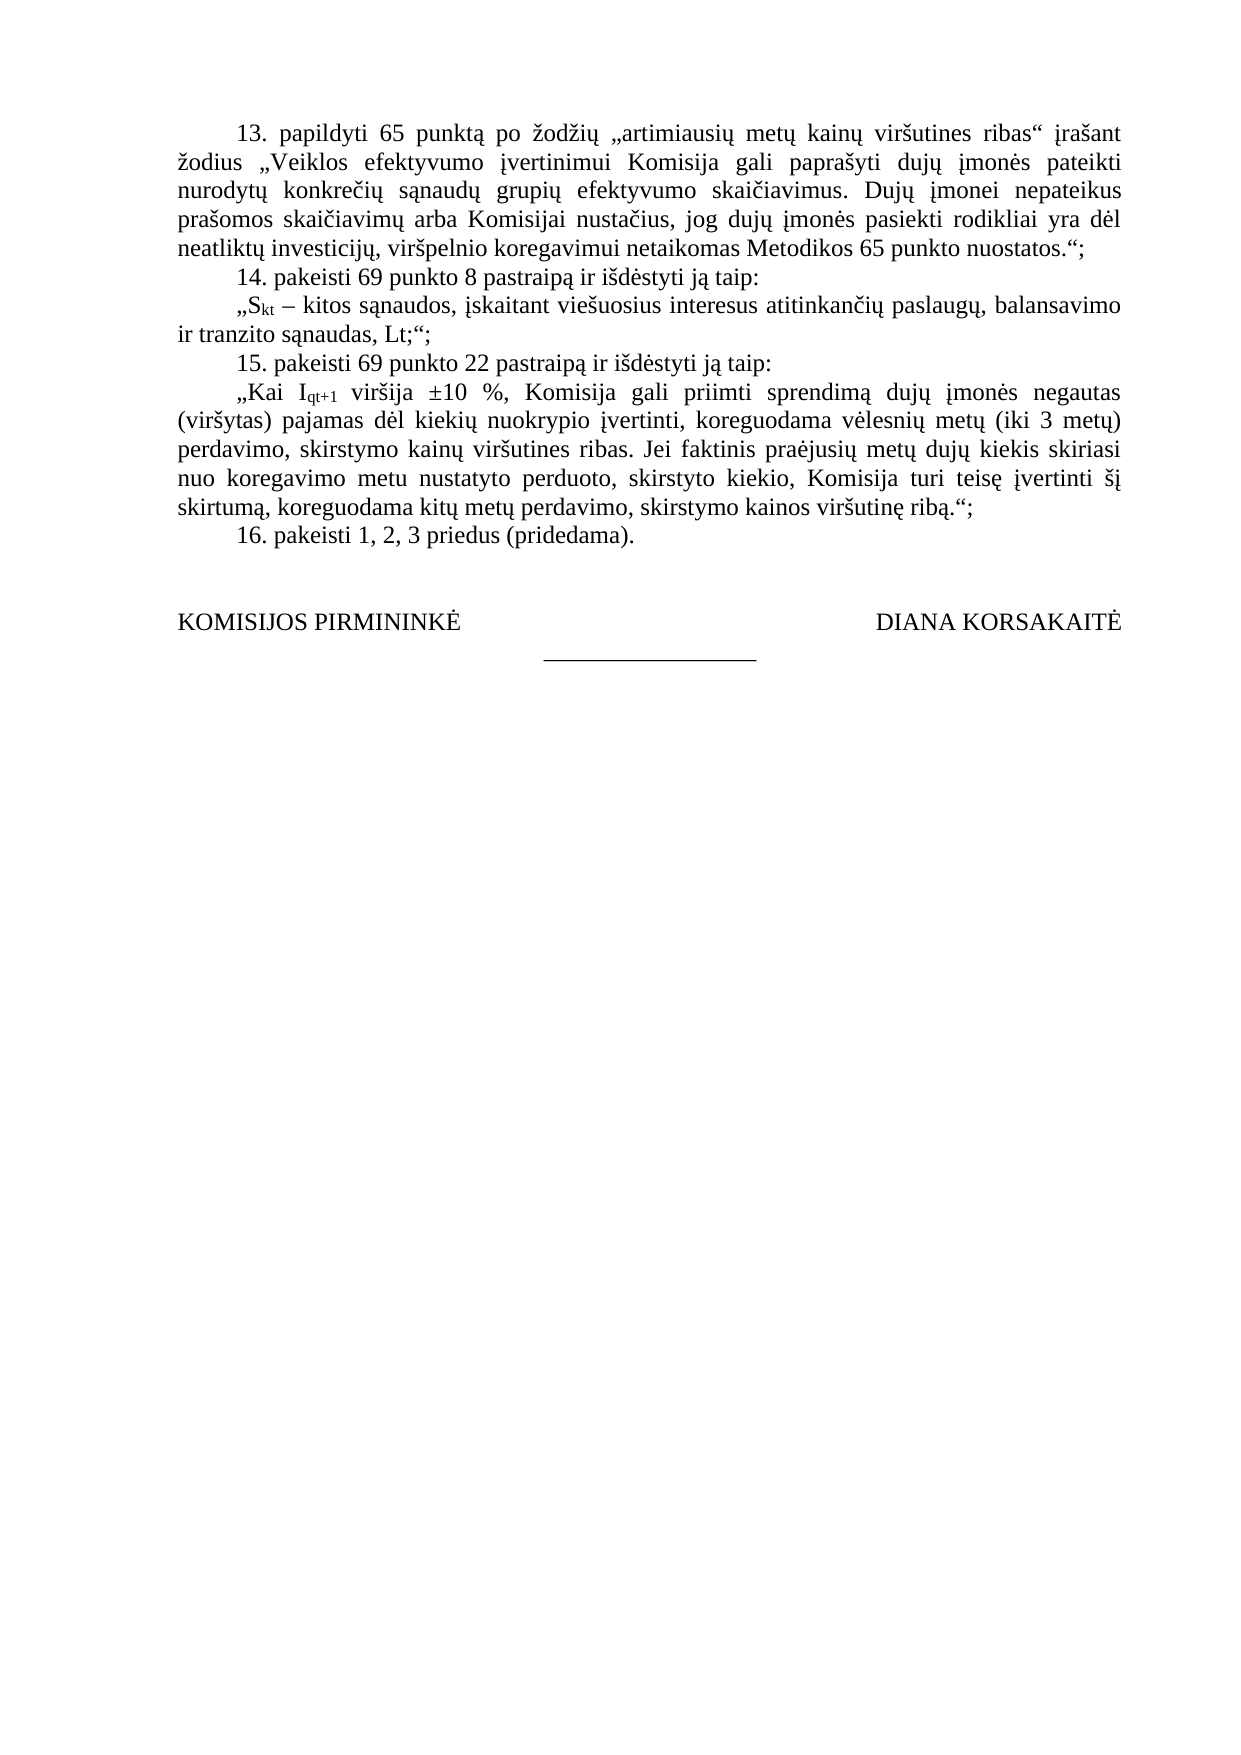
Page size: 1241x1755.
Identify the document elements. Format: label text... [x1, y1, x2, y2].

text 14. pakeisti 69 punkto 8 pastraipą ir išdėstyti ją taip: [177, 262, 1122, 291]
text „Kai Iqt+1 viršija ±10 %, Komisija gali priimti sprendimą dujų įmonės negautas (viršytas) pajamas dėl kiekių nuokrypio įvertinti, koreguodama vėlesnių metų (iki 3 metų) perdavimo, skirstymo kainų viršutines ribas. Jei faktinis praėjusių metų dujų kiekis skiriasi nuo koregavimo metu nustatyto perduoto, skirstyto kiekio, Komisija turi teisę įvertinti šį skirtumą, koreguodama kitų metų perdavimo, skirstymo kainos viršutinę ribą.“; [177, 377, 1122, 521]
text 15. pakeisti 69 punkto 22 pastraipą ir išdėstyti ją taip: [177, 348, 1122, 377]
text Komisijos pirmininkė Diana Korsakaitė [177, 607, 1122, 636]
text „Skt – kitos sąnaudos, įskaitant viešuosius interesus atitinkančių paslaugų, balansavimo ir tranzito sąnaudas, Lt;“; [177, 291, 1122, 348]
text _________________ [177, 636, 1122, 664]
text 13. papildyti 65 punktą po žodžių „artimiausių metų kainų viršutines ribas“ įrašant žodius „Veiklos efektyvumo įvertinimui Komisija gali paprašyti dujų įmonės pateikti nurodytų konkrečių sąnaudų grupių efektyvumo skaičiavimus. Dujų įmonei nepateikus prašomos skaičiavimų arba Komisijai nustačius, jog dujų įmonės pasiekti rodikliai yra dėl neatliktų investicijų, viršpelnio koregavimui netaikomas Metodikos 65 punkto nuostatos.“; [177, 118, 1122, 262]
text 16. pakeisti 1, 2, 3 priedus (pridedama). [177, 521, 1122, 549]
